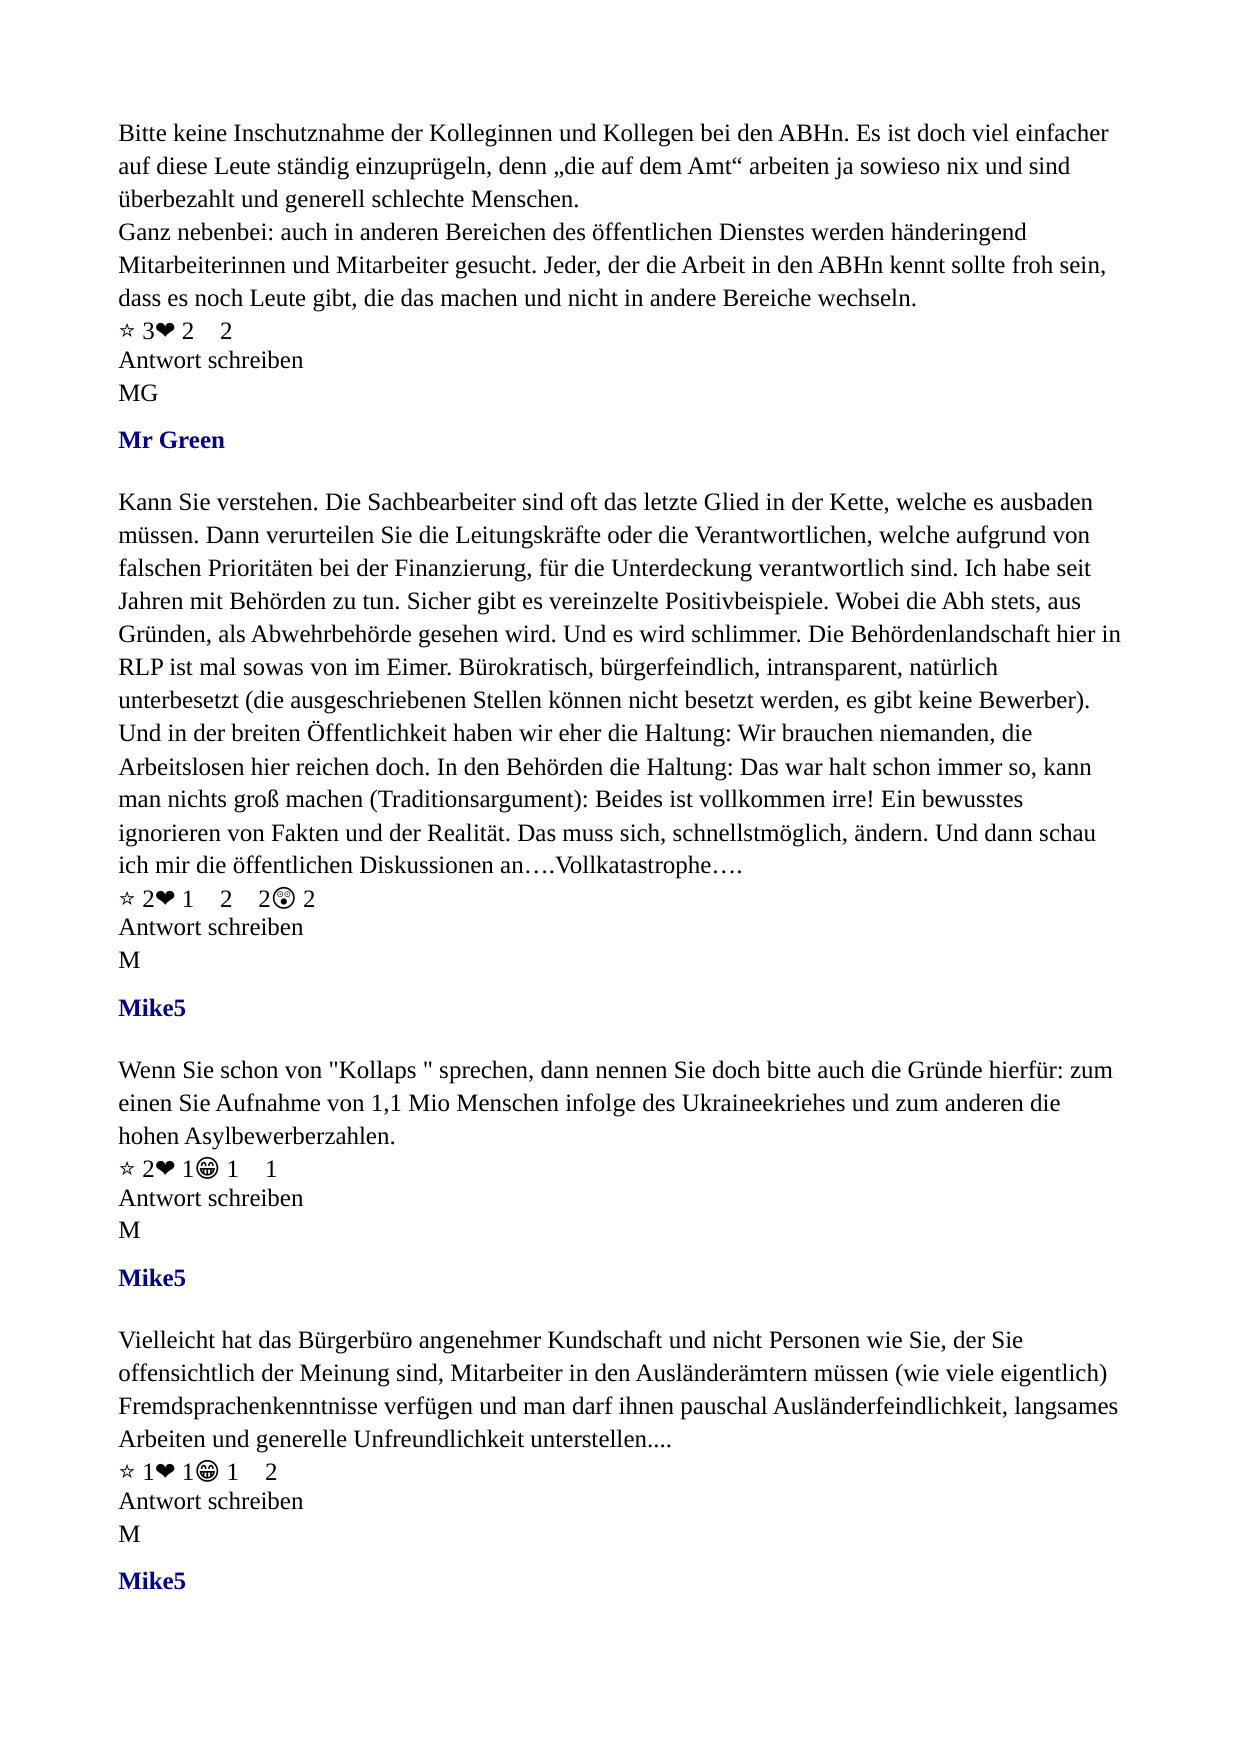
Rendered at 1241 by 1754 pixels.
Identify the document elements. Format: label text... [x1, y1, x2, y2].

text ⭐️ 2❤️ 1😁 1🤨 1 [118, 1154, 1122, 1183]
text M [118, 945, 1122, 974]
text ⭐️ 2❤️ 1🙁 2🤨 2😲 2 [118, 884, 1122, 912]
text Antwort schreiben [118, 345, 1122, 374]
subtitle Mike5 [118, 993, 1122, 1022]
subtitle Mike5 [118, 1263, 1122, 1292]
text Antwort schreiben [118, 1183, 1122, 1211]
text M [118, 1216, 1122, 1244]
text Antwort schreiben [118, 1486, 1122, 1514]
text Wenn Sie schon von "Kollaps " sprechen, dann nennen Sie doch bitte auch die Gründe hierfür: zum einen Sie Aufnahme von 1,1 Mio Menschen infolge des Ukraineekriehes und zum anderen die hohen Asylbewerberzahlen. [118, 1055, 1122, 1149]
text M [118, 1519, 1122, 1548]
text Antwort schreiben [118, 912, 1122, 941]
text MG [118, 378, 1122, 407]
text ⭐️ 3❤️ 2🤨 2 [118, 316, 1122, 345]
text ⭐️ 1❤️ 1😁 1🤨 2 [118, 1457, 1122, 1486]
text Kann Sie verstehen. Die Sachbearbeiter sind oft das letzte Glied in der Kette, welche es ausbaden müssen. Dann verurteilen Sie die Leitungskräfte oder die Verantwortlichen, welche aufgrund von falschen Prioritäten bei der Finanzierung, für die Unterdeckung verantwortlich sind. Ich habe seit Jahren mit Behörden zu tun. Sicher gibt es vereinzelte Positivbeispiele. Wobei die Abh stets, aus Gründen, als Abwehrbehörde gesehen wird. Und es wird schlimmer. Die Behördenlandschaft hier in RLP ist mal sowas von im Eimer. Bürokratisch, bürgerfeindlich, intransparent, natürlich unterbesetzt (die ausgeschriebenen Stellen können nicht besetzt werden, es gibt keine Bewerber). Und in der breiten Öffentlichkeit haben wir eher die Haltung: Wir brauchen niemanden, die Arbeitslosen hier reichen doch. In den Behörden die Haltung: Das war halt schon immer so, kann man nichts groß machen (Traditionsargument): Beides ist vollkommen irre! Ein bewusstes ignorieren von Fakten und der Realität. Das muss sich, schnellstmöglich, ändern. Und dann schau ich mir die öffentlichen Diskussionen an….Vollkatastrophe…. [118, 487, 1122, 879]
subtitle Mike5 [118, 1566, 1122, 1595]
text Ganz nebenbei: auch in anderen Bereichen des öffentlichen Dienstes werden händeringend Mitarbeiterinnen und Mitarbeiter gesucht. Jeder, der die Arbeit in den ABHn kennt sollte froh sein, dass es noch Leute gibt, die das machen und nicht in andere Bereiche wechseln. [118, 217, 1122, 312]
text Vielleicht hat das Bürgerbüro angenehmer Kundschaft und nicht Personen wie Sie, der Sie offensichtlich der Meinung sind, Mitarbeiter in den Ausländerämtern müssen (wie viele eigentlich) Fremdsprachenkenntnisse verfügen und man darf ihnen pauschal Ausländerfeindlichkeit, langsames Arbeiten und generelle Unfreundlichkeit unterstellen.... [118, 1325, 1122, 1453]
text Bitte keine Inschutznahme der Kolleginnen und Kollegen bei den ABHn. Es ist doch viel einfacher auf diese Leute ständig einzuprügeln, denn „die auf dem Amt“ arbeiten ja sowieso nix und sind überbezahlt und generell schlechte Menschen. [118, 118, 1122, 213]
subtitle Mr Green [118, 426, 1122, 454]
